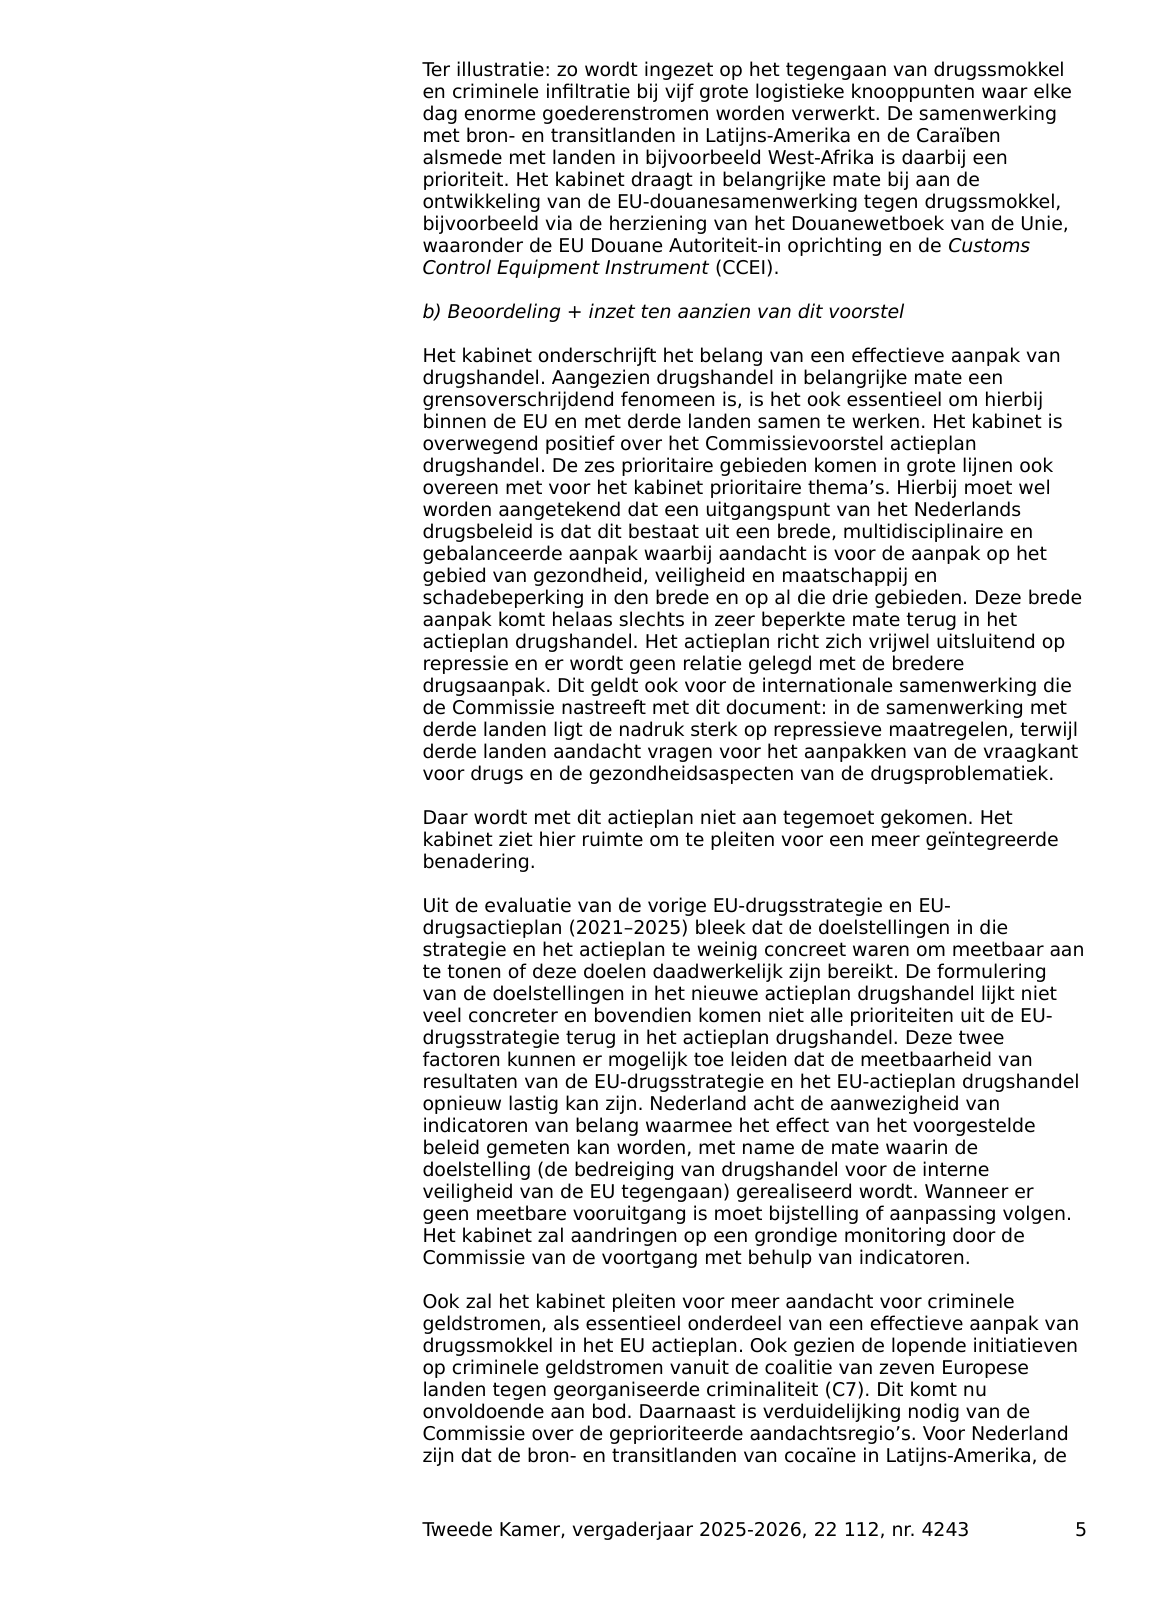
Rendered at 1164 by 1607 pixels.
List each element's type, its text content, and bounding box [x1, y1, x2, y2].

text Uit de evaluatie van de vorige EU-drugsstrategie en EU-drugsactieplan (2021–2025) bleek dat de doelstellingen in die strategie en het actieplan te weinig concreet waren om meetbaar aan te tonen of deze doelen daadwerkelijk zijn bereikt. De formulering van de doelstellingen in het nieuwe actieplan drugshandel lijkt niet veel concreter en bovendien komen niet alle prioriteiten uit de EU-drugsstrategie terug in het actieplan drugshandel. Deze twee factoren kunnen er mogelijk toe leiden dat de meetbaarheid van resultaten van de EU-drugsstrategie en het EU-actieplan drugshandel opnieuw lastig kan zijn. Nederland acht de aanwezigheid van indicatoren van belang waarmee het effect van het voorgestelde beleid gemeten kan worden, met name de mate waarin de doelstelling (de bedreiging van drugshandel voor de interne veiligheid van de EU tegengaan) gerealiseerd wordt. Wanneer er geen meetbare vooruitgang is moet bijstelling of aanpassing volgen. Het kabinet zal aandringen op een grondige monitoring door de Commissie van de voortgang met behulp van indicatoren. [422, 895, 1087, 1269]
text Daar wordt met dit actieplan niet aan tegemoet gekomen. Het kabinet ziet hier ruimte om te pleiten voor een meer geïntegreerde benadering. [422, 807, 1087, 873]
text Ook zal het kabinet pleiten voor meer aandacht voor criminele geldstromen, als essentieel onderdeel van een effectieve aanpak van drugssmokkel in het EU actieplan. Ook gezien de lopende initiatieven op criminele geldstromen vanuit de coalitie van zeven Europese landen tegen georganiseerde criminaliteit (C7). Dit komt nu onvoldoende aan bod. Daarnaast is verduidelijking nodig van de Commissie over de geprioriteerde aandachtsregio’s. Voor Nederland zijn dat de bron- en transitlanden van cocaïne in Latijns-Amerika, de [422, 1291, 1087, 1467]
text Het kabinet onderschrijft het belang van een effectieve aanpak van drugshandel. Aangezien drugshandel in belangrijke mate een grensoverschrijdend fenomeen is, is het ook essentieel om hierbij binnen de EU en met derde landen samen te werken. Het kabinet is overwegend positief over het Commissievoorstel actieplan drugshandel. De zes prioritaire gebieden komen in grote lijnen ook overeen met voor het kabinet prioritaire thema’s. Hierbij moet wel worden aangetekend dat een uitgangspunt van het Nederlands drugsbeleid is dat dit bestaat uit een brede, multidisciplinaire en gebalanceerde aanpak waarbij aandacht is voor de aanpak op het gebied van gezondheid, veiligheid en maatschappij en schadebeperking in den brede en op al die drie gebieden. Deze brede aanpak komt helaas slechts in zeer beperkte mate terug in het actieplan drugshandel. Het actieplan richt zich vrijwel uitsluitend op repressie en er wordt geen relatie gelegd met de bredere drugsaanpak. Dit geldt ook voor de internationale samenwerking die de Commissie nastreeft met dit document: in de samenwerking met derde landen ligt de nadruk sterk op repressieve maatregelen, terwijl derde landen aandacht vragen voor het aanpakken van de vraagkant voor drugs en de gezondheidsaspecten van de drugsproblematiek. [422, 345, 1087, 785]
text Ter illustratie: zo wordt ingezet op het tegengaan van drugssmokkel en criminele infiltratie bij vijf grote logistieke knooppunten waar elke dag enorme goederenstromen worden verwerkt. De samenwerking met bron- en transitlanden in Latijns-Amerika en de Caraïben alsmede met landen in bijvoorbeeld West-Afrika is daarbij een prioriteit. Het kabinet draagt in belangrijke mate bij aan de ontwikkeling van de EU-douanesamenwerking tegen drugssmokkel, bijvoorbeeld via de herziening van het Douanewetboek van de Unie, waaronder de EU Douane Autoriteit-in oprichting en de Customs Control Equipment Instrument (CCEI). [422, 59, 1087, 279]
subtitle b) Beoordeling + inzet ten aanzien van dit voorstel [422, 301, 1087, 323]
